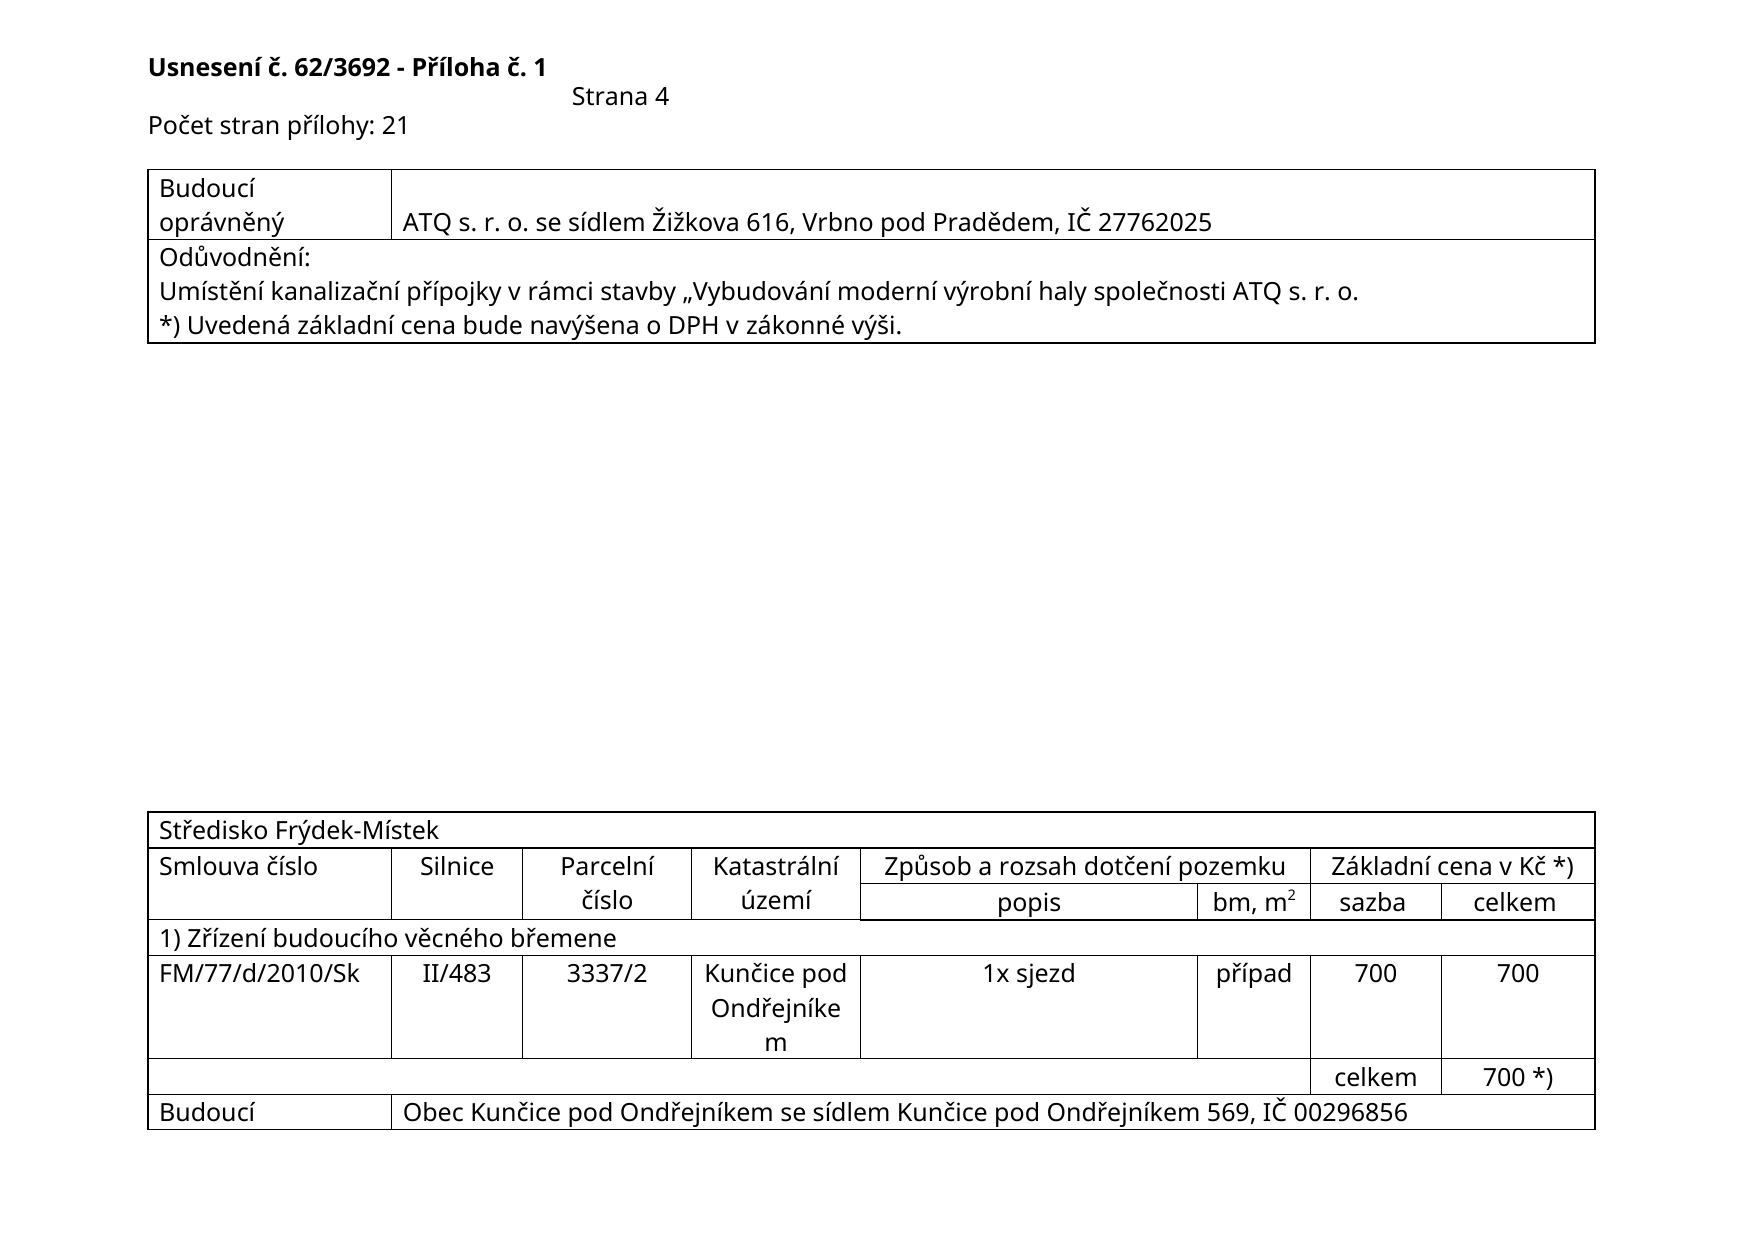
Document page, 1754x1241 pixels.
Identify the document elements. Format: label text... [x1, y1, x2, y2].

table_cell [149, 1059, 1310, 1093]
table_cell Smlouva číslo [149, 849, 391, 919]
table_cell FM/77/d/2010/Sk [149, 956, 391, 1058]
table_cell Odůvodnění: Umístění kanalizační přípojky v rámci stavby „Vybudování moderní výrobní haly společnosti ATQ s. r. o. *) Uvedená základní cena bude navýšena o DPH v zákonné výši. [149, 240, 1594, 342]
table_cell 700 [1311, 956, 1441, 1058]
table_cell 3337/2 [523, 956, 691, 1058]
table_cell Parcelní číslo [523, 849, 691, 919]
table_cell Kunčice pod Ondřejníkem [692, 956, 860, 1058]
table_cell ATQ s. r. o. se sídlem Žižkova 616, Vrbno pod Pradědem, IČ 27762025 [392, 170, 1594, 238]
table_cell Základní cena v Kč *) [1311, 849, 1594, 883]
table_cell 700 [1442, 956, 1594, 1058]
table_header Středisko Frýdek-Místek [149, 813, 1594, 847]
table_cell bm, m2 [1198, 884, 1310, 919]
table_cell II/483 [392, 956, 522, 1058]
table_cell celkem [1311, 1059, 1441, 1093]
table_cell Obec Kunčice pod Ondřejníkem se sídlem Kunčice pod Ondřejníkem 569, IČ 00296856 [392, 1095, 1594, 1128]
table_cell Budoucí [149, 1095, 391, 1128]
table_cell Silnice [392, 849, 522, 919]
table_cell Katastrální území [692, 849, 860, 919]
table_cell popis [861, 884, 1197, 919]
table_cell Budoucí oprávněný [149, 170, 391, 238]
table_cell případ [1198, 956, 1310, 1058]
table_cell 1x sjezd [861, 956, 1197, 1058]
table_cell 1) Zřízení budoucího věcného břemene [149, 920, 1594, 955]
table_cell 700 *) [1442, 1059, 1594, 1093]
table_cell celkem [1442, 884, 1594, 919]
table_cell Způsob a rozsah dotčení pozemku [861, 849, 1310, 883]
table_cell sazba [1311, 884, 1441, 919]
